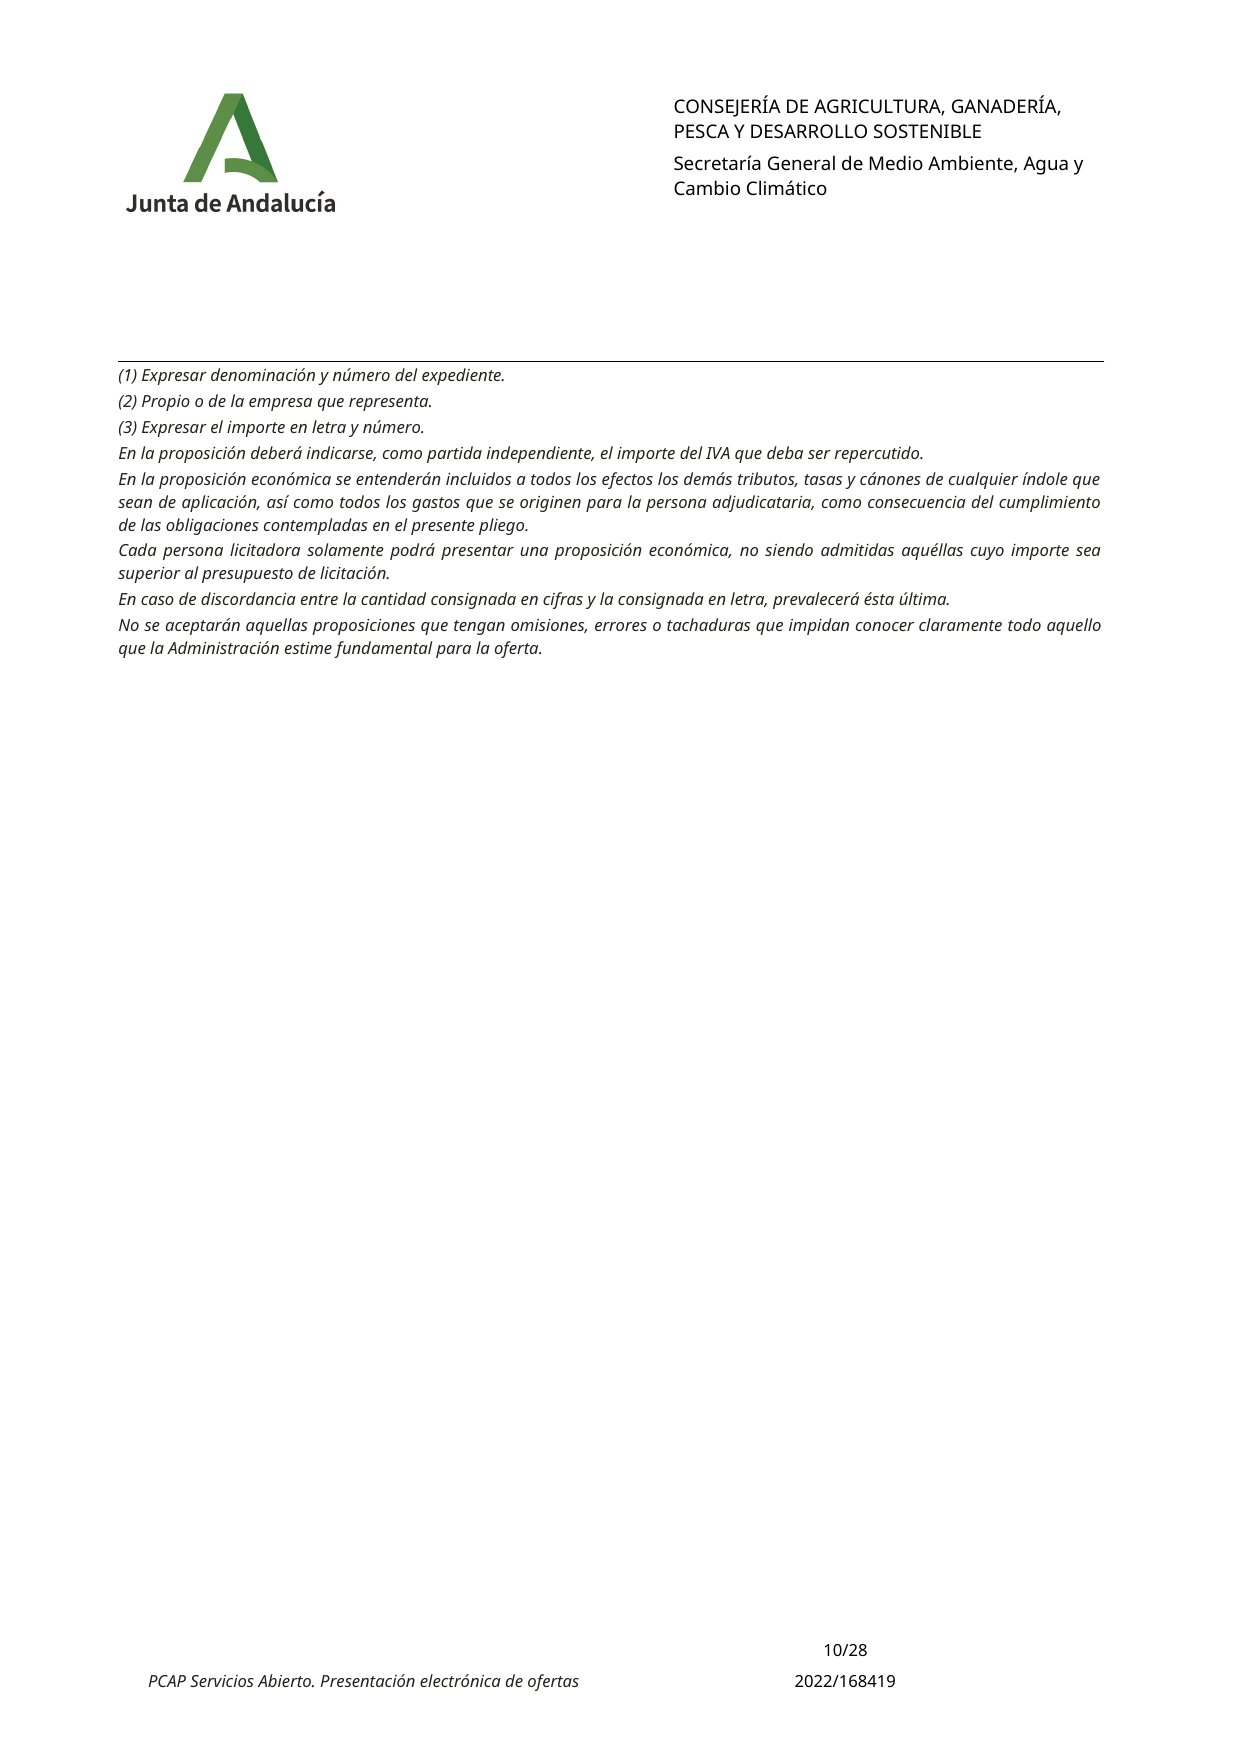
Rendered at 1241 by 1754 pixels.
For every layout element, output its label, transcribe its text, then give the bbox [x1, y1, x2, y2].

text No se aceptarán aquellas proposiciones que tengan omisiones, errores o tachaduras que impidan conocer claramente todo aquello que la Administración estime fundamental para la oferta. [118, 614, 1104, 659]
text En la proposición deberá indicarse, como partida independiente, el importe del IVA que deba ser repercutido. [118, 442, 1104, 464]
text Cada persona licitadora solamente podrá presentar una proposición económica, no siendo admitidas aquéllas cuyo importe sea superior al presupuesto de licitación. [118, 539, 1104, 584]
text En caso de discordancia entre la cantidad consignada en cifras y la consignada en letra, prevalecerá ésta última. [118, 588, 1104, 610]
text (2) Propio o de la empresa que representa. [118, 390, 1104, 413]
text (3) Expresar el importe en letra y número. [118, 416, 1104, 438]
text (1) Expresar denominación y número del expediente. [118, 364, 1104, 387]
picture [106, 78, 355, 228]
text En la proposición económica se entenderán incluidos a todos los efectos los demás tributos, tasas y cánones de cualquier índole que sean de aplicación, así como todos los gastos que se originen para la persona adjudicataria, como consecuencia del cumplimiento de las obligaciones contempladas en el presente pliego. [118, 468, 1104, 536]
